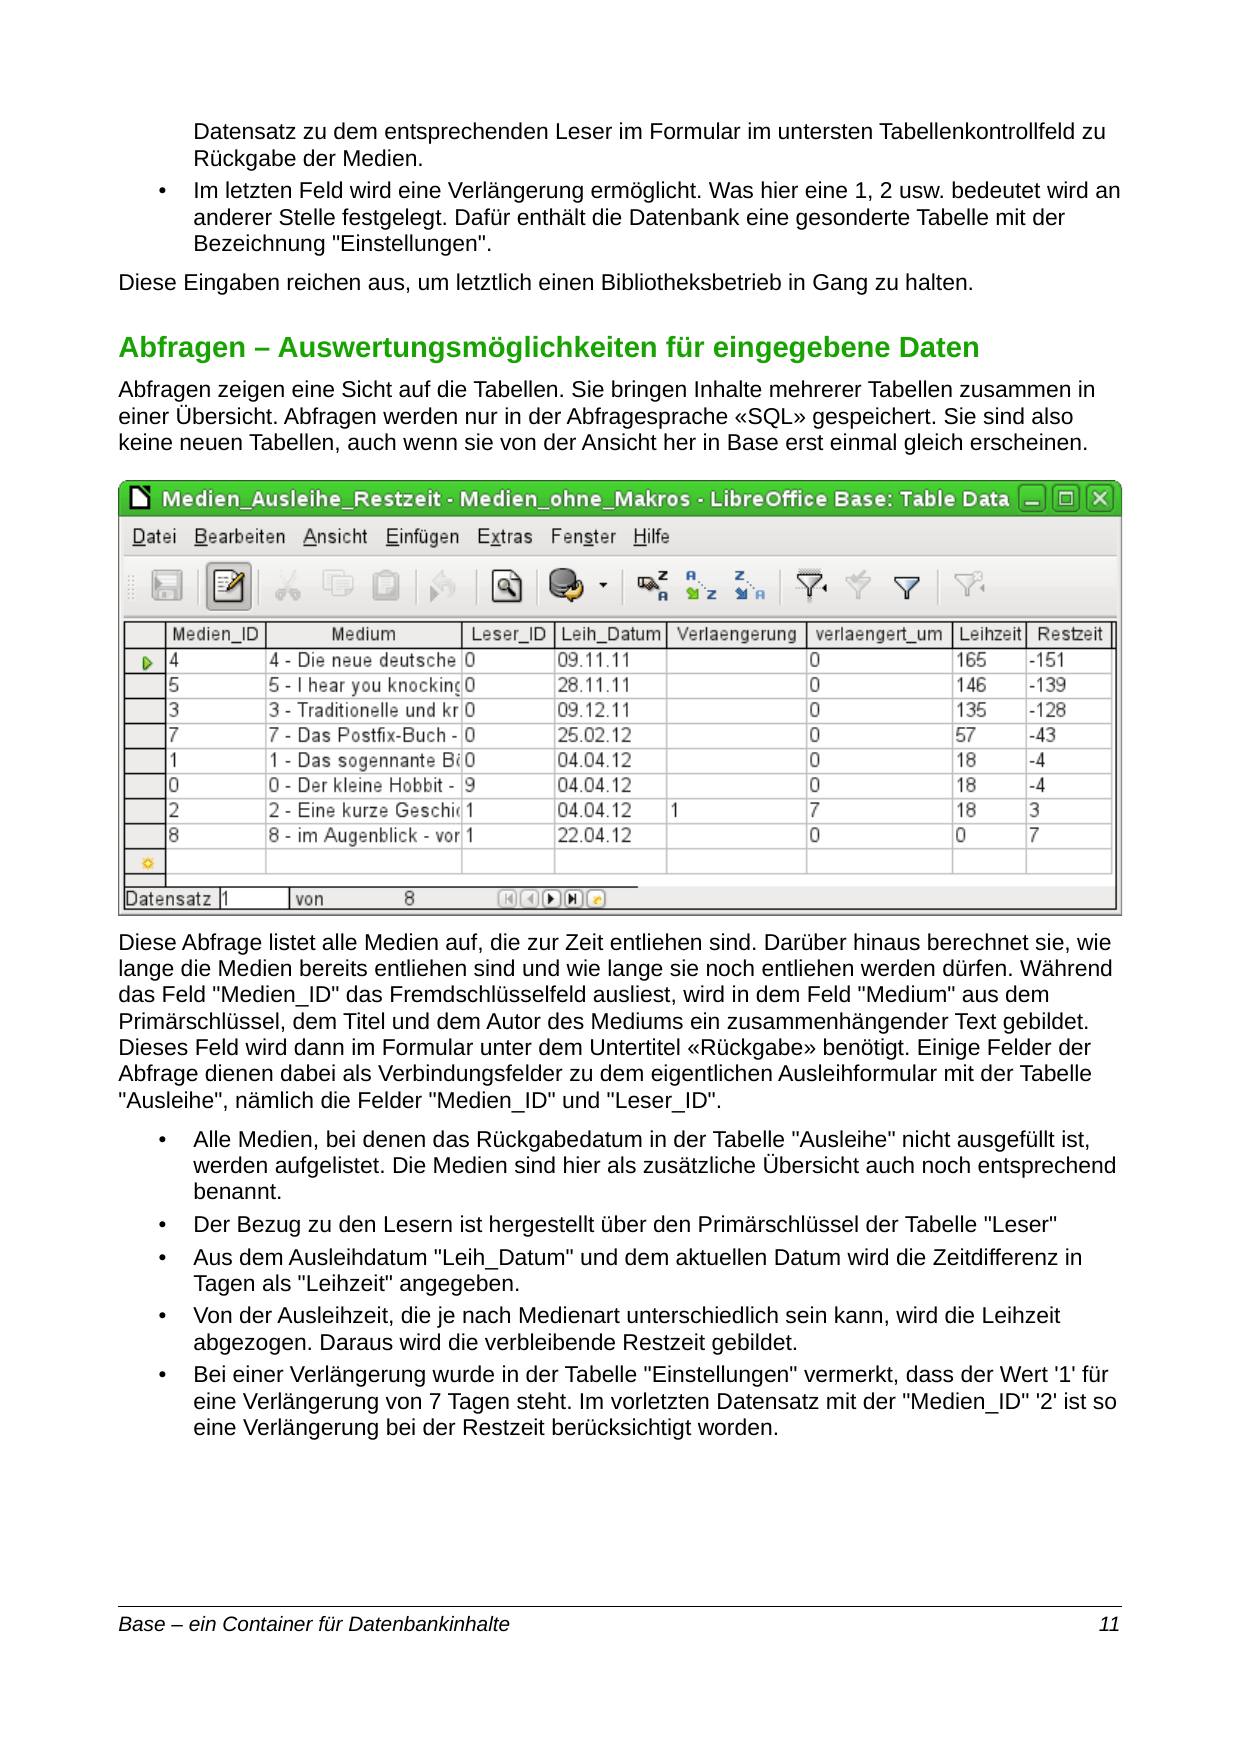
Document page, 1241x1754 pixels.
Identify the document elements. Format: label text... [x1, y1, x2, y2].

list Aus dem Ausleihdatum "Leih_Datum" und dem aktuellen Datum wird die Zeitdifferenz in Tagen als "Leihzeit" angegeben. [156, 1243, 1122, 1296]
list Alle Medien, bei denen das Rückgabedatum in der Tabelle "Ausleihe" nicht ausgefüllt ist, werden aufgelistet. Die Medien sind hier als zusätzliche Übersicht auch noch entsprechend benannt. [156, 1126, 1122, 1204]
list Von der Ausleihzeit, die je nach Medienart unterschiedlich sein kann, wird die Leihzeit abgezogen. Daraus wird die verbleibende Restzeit gebildet. [156, 1302, 1122, 1355]
picture [118, 480, 1123, 916]
list Im letzten Feld wird eine Verlängerung ermöglicht. Was hier eine 1, 2 usw. bedeutet wird an anderer Stelle festgelegt. Dafür enthält die Datenbank eine gesonderte Tabelle mit der Bezeichnung "Einstellungen". [156, 177, 1122, 256]
text Diese Abfrage listet alle Medien auf, die zur Zeit entliehen sind. Darüber hinaus berechnet sie, wie lange die Medien bereits entliehen sind und wie lange sie noch entliehen werden dürfen. Während das Feld "Medien_ID" das Fremdschlüsselfeld ausliest, wird in dem Feld "Medium" aus dem Primärschlüssel, dem Titel und dem Autor des Mediums ein zusammenhängender Text gebildet. Dieses Feld wird dann im Formular unter dem Untertitel «Rückgabe» benötigt. Einige Felder der Abfrage dienen dabei als Verbindungsfelder zu dem eigentlichen Ausleihformular mit der Tabelle "Ausleihe", nämlich die Felder "Medien_ID" und "Leser_ID". [118, 928, 1122, 1113]
subtitle Abfragen – Auswertungsmöglichkeiten für eingegebene Daten [118, 330, 1122, 364]
list Der Bezug zu den Lesern ist hergestellt über den Primärschlüssel der Tabelle "Leser" [156, 1211, 1122, 1237]
list Bei einer Verlängerung wurde in der Tabelle "Einstellungen" vermerkt, dass der Wert '1' für eine Verlängerung von 7 Tagen steht. Im vorletzten Datensatz mit der "Medien_ID" '2' ist so eine Verlängerung bei der Restzeit berücksichtigt worden. [156, 1361, 1122, 1440]
list Datensatz zu dem entsprechenden Leser im Formular im untersten Tabellenkontrollfeld zu Rückgabe der Medien. [156, 118, 1122, 171]
text Abfragen zeigen eine Sicht auf die Tabellen. Sie bringen Inhalte mehrerer Tabellen zusammen in einer Übersicht. Abfragen werden nur in der Abfragesprache «SQL» gespeichert. Sie sind also keine neuen Tabellen, auch wenn sie von der Ansicht her in Base erst einmal gleich erscheinen. [118, 376, 1122, 455]
text Diese Eingaben reichen aus, um letztlich einen Bibliotheksbetrieb in Gang zu halten. [118, 268, 1122, 295]
